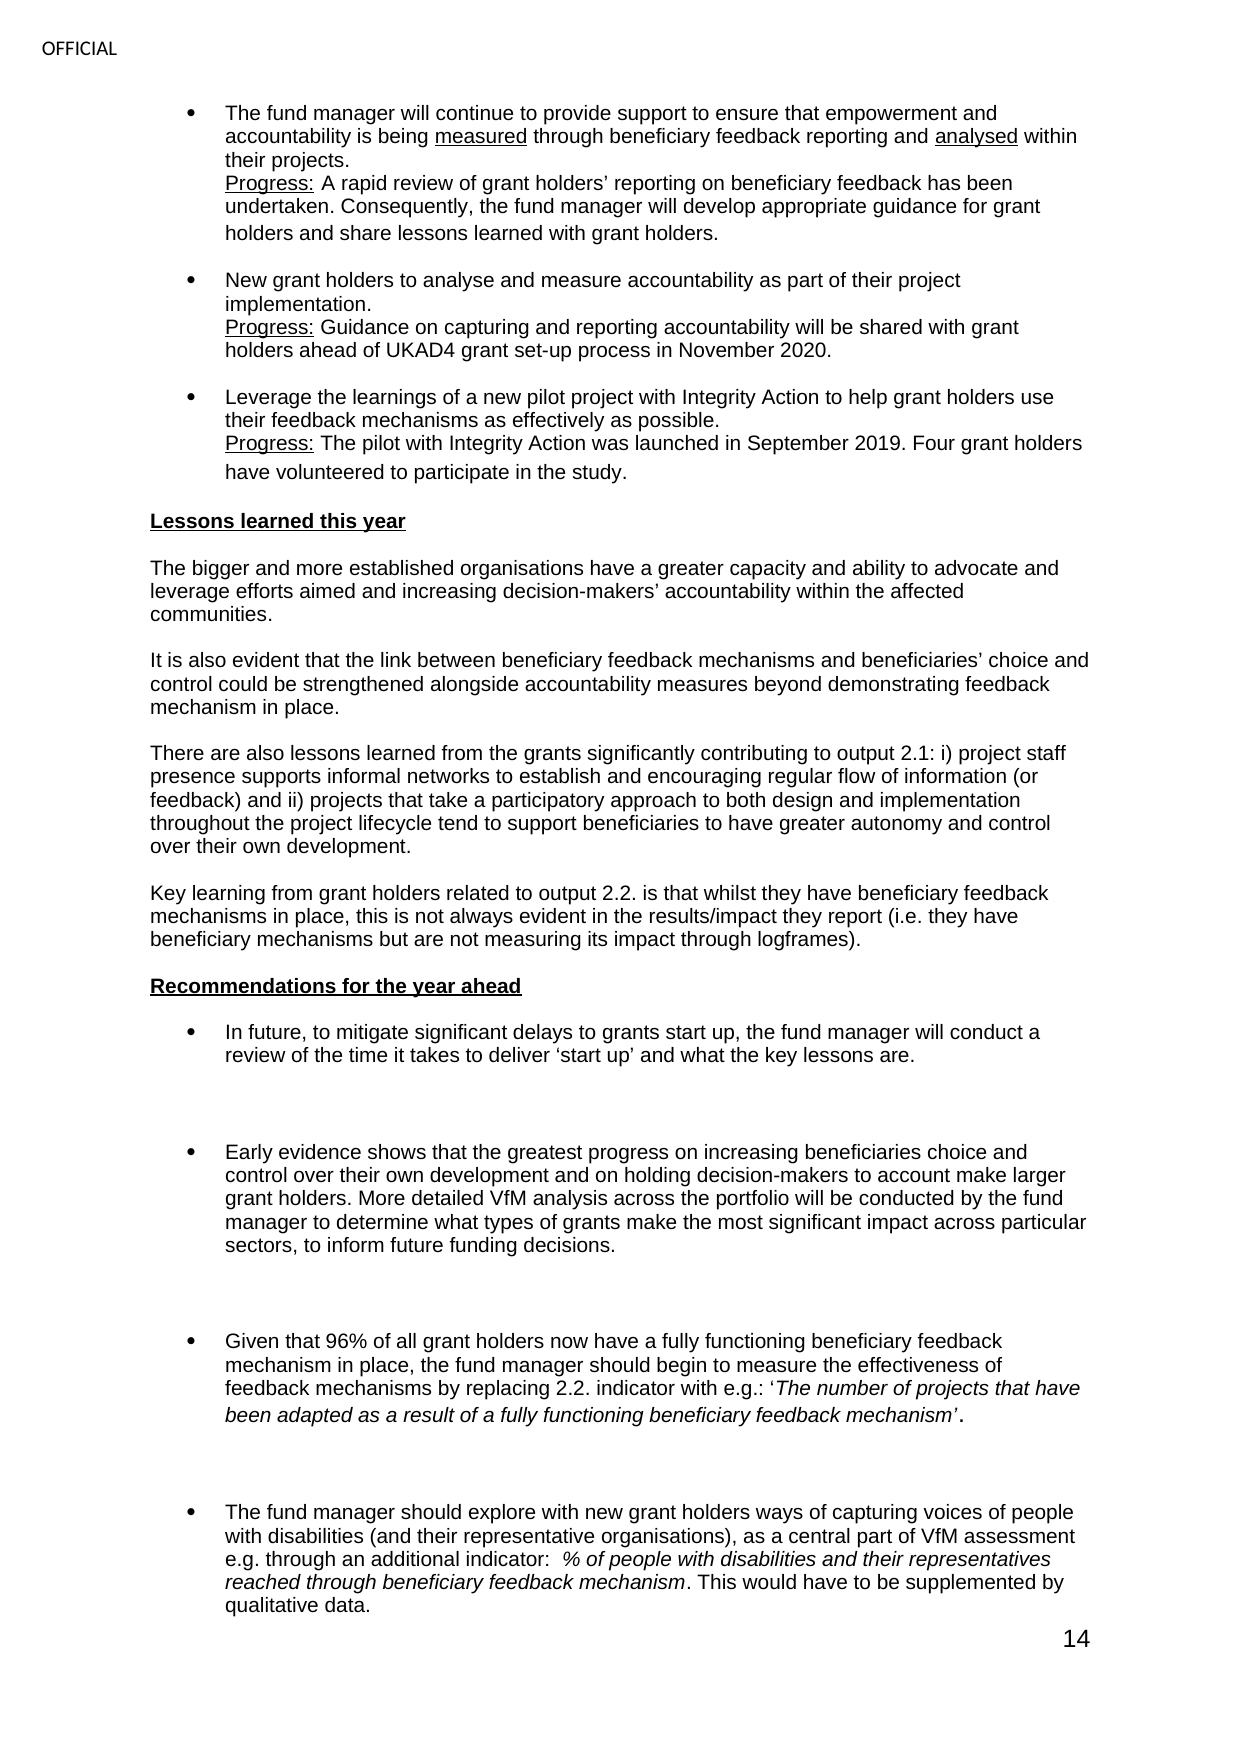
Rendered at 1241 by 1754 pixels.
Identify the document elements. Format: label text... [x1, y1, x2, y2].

text Key learning from grant holders related to output 2.2. is that whilst they have beneficiary feedback mechanisms in place, this is not always evident in the results/impact they report (i.e. they have beneficiary mechanisms but are not measuring its impact through logframes). [150, 881, 1090, 951]
list Early evidence shows that the greatest progress on increasing beneficiaries choice and control over their own development and on holding decision-makers to account make larger grant holders. More detailed VfM analysis across the portfolio will be conducted by the fund manager to determine what types of grants make the most significant impact across particular sectors, to inform future funding decisions. [187, 1140, 1090, 1257]
list The fund manager will continue to provide support to ensure that empowerment and accountability is being measured through beneficiary feedback reporting and analysed within their projects. [187, 102, 1090, 171]
text The bigger and more established organisations have a greater capacity and ability to advocate and leverage efforts aimed and increasing decision-makers’ accountability within the affected communities. [150, 556, 1090, 626]
text There are also lessons learned from the grants significantly contributing to output 2.1: i) project staff presence supports informal networks to establish and encouraging regular flow of information (or feedback) and ii) projects that take a participatory approach to both design and implementation throughout the project lifecycle tend to support beneficiaries to have greater autonomy and control over their own development. [150, 742, 1090, 858]
text Progress: The pilot with Integrity Action was launched in September 2019. Four grant holders have volunteered to participate in the study. [225, 432, 1090, 486]
text It is also evident that the link between beneficiary feedback mechanisms and beneficiaries’ choice and control could be strengthened alongside accountability measures beyond demonstrating feedback mechanism in place. [150, 649, 1090, 719]
text Lessons learned this year [150, 509, 1090, 533]
list New grant holders to analyse and measure accountability as part of their project implementation. [187, 269, 1090, 316]
list Leverage the learnings of a new pilot project with Integrity Action to help grant holders use their feedback mechanisms as effectively as possible. [187, 385, 1090, 432]
list The fund manager should explore with new grant holders ways of capturing voices of people with disabilities (and their representative organisations), as a central part of VfM assessment e.g. through an additional indicator: % of people with disabilities and their representatives reached through beneficiary feedback mechanism. This would have to be supplemented by qualitative data. [187, 1501, 1090, 1617]
text Recommendations for the year ahead [150, 974, 1090, 997]
list In future, to mitigate significant delays to grants start up, the fund manager will conduct a review of the time it takes to deliver ‘start up’ and what the key lessons are. [187, 1021, 1090, 1067]
text Progress: A rapid review of grant holders’ reporting on beneficiary feedback has been undertaken. Consequently, the fund manager will develop appropriate guidance for grant holders and share lessons learned with grant holders. [225, 171, 1090, 246]
list Given that 96% of all grant holders now have a fully functioning beneficiary feedback mechanism in place, the fund manager should begin to measure the effectiveness of feedback mechanisms by replacing 2.2. indicator with e.g.: ‘The number of projects that have been adapted as a result of a fully functioning beneficiary feedback mechanism’. [187, 1330, 1090, 1428]
text Progress: Guidance on capturing and reporting accountability will be shared with grant holders ahead of UKAD4 grant set-up process in November 2020. [225, 316, 1090, 362]
